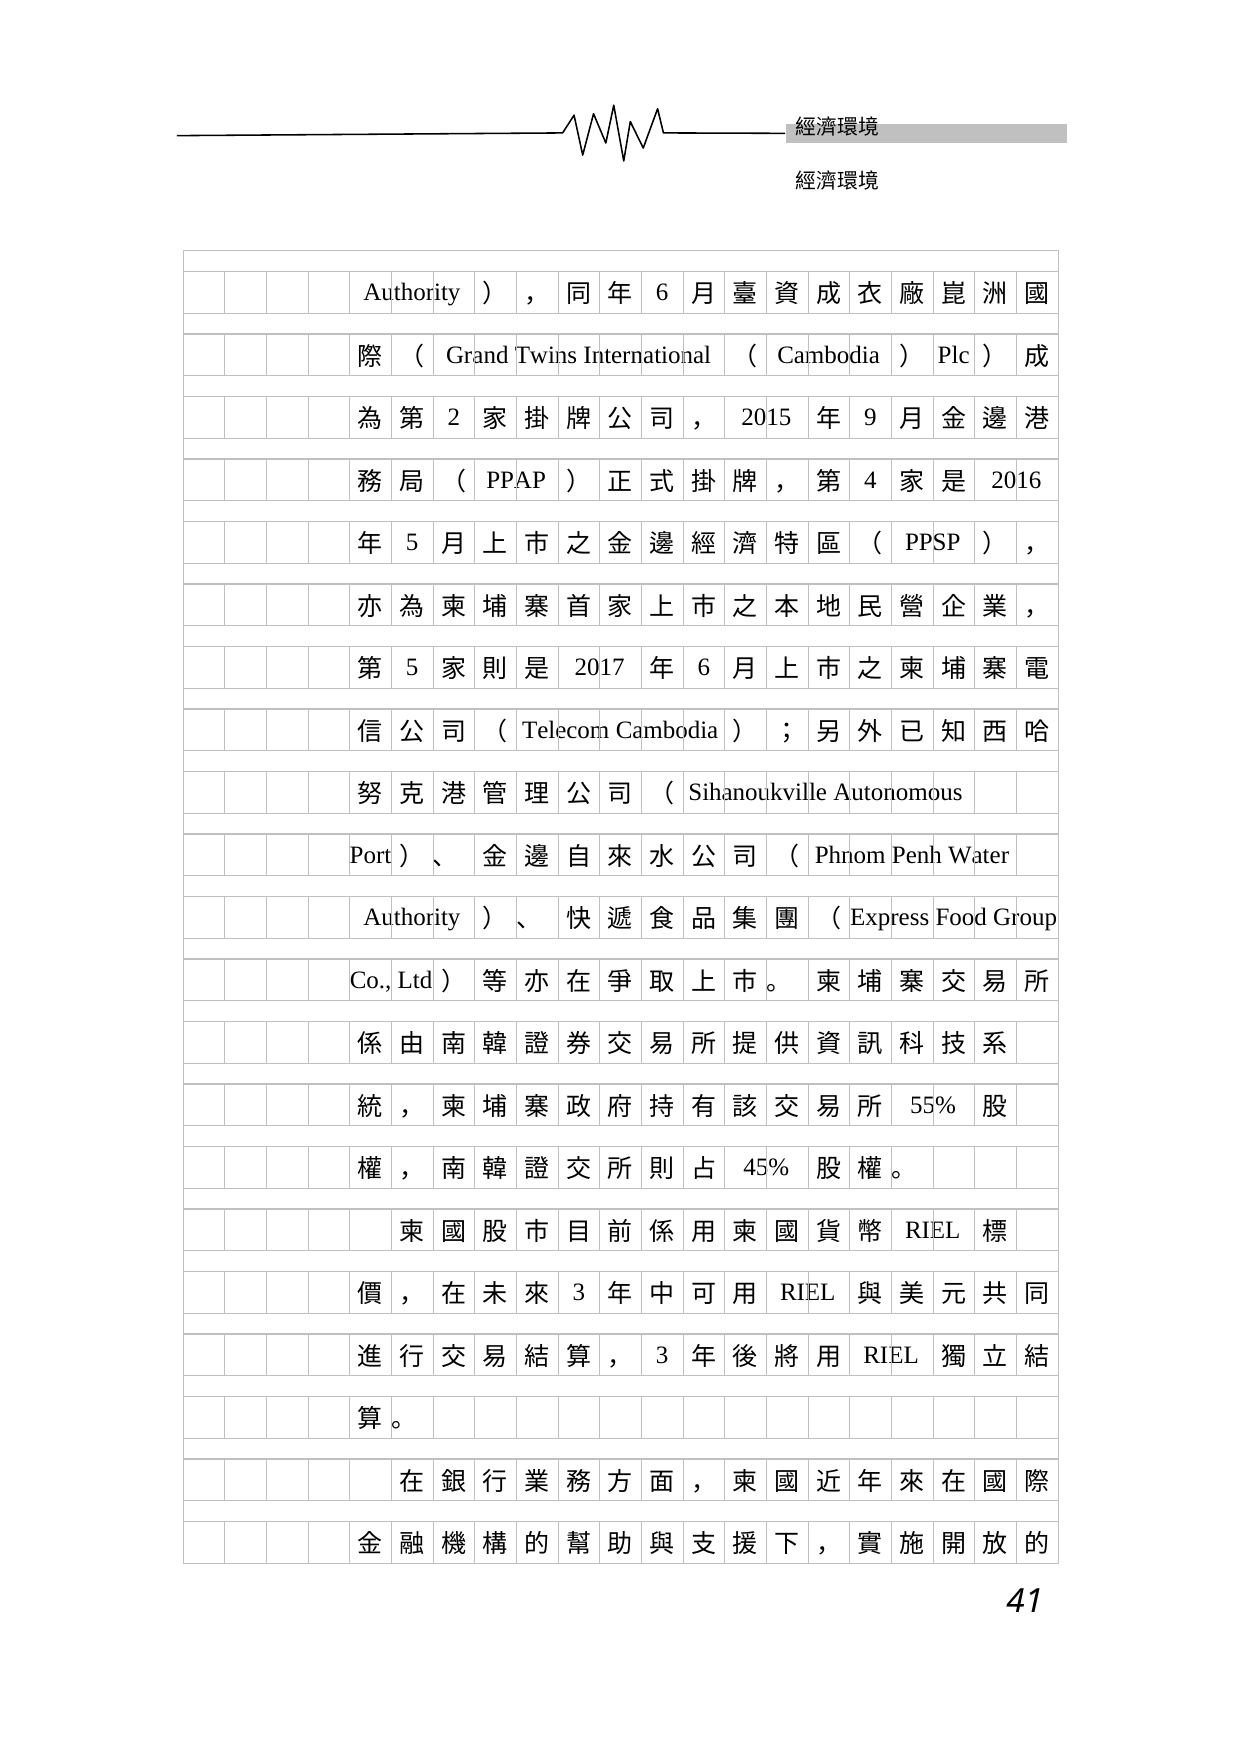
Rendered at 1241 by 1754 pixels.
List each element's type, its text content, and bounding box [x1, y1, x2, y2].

text 柬國股市目前係用柬國貨幣RIEL標價，在未來3年中可用RIEL與美元共同進行交易結算，3年後將用RIEL獨立結算。 [475, 1210, 516, 1250]
text 柬國股市目前係用柬國貨幣RIEL標價，在未來3年中可用RIEL與美元共同進行交易結算，3年後將用RIEL獨立結算。 [642, 1210, 683, 1250]
text 柬國股市目前係用柬國貨幣RIEL標價，在未來3年中可用RIEL與美元共同進行交易結算，3年後將用RIEL獨立結算。 [1017, 1272, 1058, 1313]
text 在證券部門方面，柬埔寨政府自2006年開始籌備建立股市，歷經近5年的時間，柬埔寨證券交易所（Cambodia Securities Exchange, CSX）於2012年4月18日由柬國總理洪森宣布開市，目前有5家公司掛牌上市；首家為2012年4月掛牌之國營企業金邊水務局（Phnom Penh Water Supply Authority），同年6月臺資成衣廠崑洲國際（Grand Twins International（Cambodia）Plc）成為第2家掛牌公司，2015年9月金邊港務局（PPAP）正式掛牌，第4家是2016年5月上市之金邊經濟特區（PPSP），亦為柬埔寨首家上市之本地民營企業，第5家則是2017年6月上市之柬埔寨電信公司（Telecom Cambodia）；另外已知西哈努克港管理公司（Sihanoukville Autonomous Port）、金邊自來水公司（Phnom Penh Water Authority）、快遞食品集團（Express Food Group Co., Ltd）等亦在爭取上市。柬埔寨交易所係由南韓證券交易所提供資訊科技系統，柬埔寨政府持有該交易所55%股權，南韓證交所則占45%股權。 [330, 939, 1058, 958]
text 柬國股市目前係用柬國貨幣RIEL標價，在未來3年中可用RIEL與美元共同進行交易結算，3年後將用RIEL獨立結算。 [809, 1210, 849, 1250]
text 在證券部門方面，柬埔寨政府自2006年開始籌備建立股市，歷經近5年的時間，柬埔寨證券交易所（Cambodia Securities Exchange, CSX）於2012年4月18日由柬國總理洪森宣布開市，目前有5家公司掛牌上市；首家為2012年4月掛牌之國營企業金邊水務局（Phnom Penh Water Supply Authority），同年6月臺資成衣廠崑洲國際（Grand Twins International（Cambodia）Plc）成為第2家掛牌公司，2015年9月金邊港務局（PPAP）正式掛牌，第4家是2016年5月上市之金邊經濟特區（PPSP），亦為柬埔寨首家上市之本地民營企業，第5家則是2017年6月上市之柬埔寨電信公司（Telecom Cambodia）；另外已知西哈努克港管理公司（Sihanoukville Autonomous Port）、金邊自來水公司（Phnom Penh Water Authority）、快遞食品集團（Express Food Group Co., Ltd）等亦在爭取上市。柬埔寨交易所係由南韓證券交易所提供資訊科技系統，柬埔寨政府持有該交易所55%股權，南韓證交所則占45%股權。 [330, 501, 1058, 521]
text 柬國股市目前係用柬國貨幣RIEL標價，在未來3年中可用RIEL與美元共同進行交易結算，3年後將用RIEL獨立結算。 [600, 1335, 641, 1375]
text 柬國股市目前係用柬國貨幣RIEL標價，在未來3年中可用RIEL與美元共同進行交易結算，3年後將用RIEL獨立結算。 [434, 1210, 474, 1250]
text 柬國股市目前係用柬國貨幣RIEL標價，在未來3年中可用RIEL與美元共同進行交易結算，3年後將用RIEL獨立結算。 [725, 1397, 766, 1438]
text 柬國股市目前係用柬國貨幣RIEL標價，在未來3年中可用RIEL與美元共同進行交易結算，3年後將用RIEL獨立結算。 [767, 1397, 808, 1438]
text 柬國股市目前係用柬國貨幣RIEL標價，在未來3年中可用RIEL與美元共同進行交易結算，3年後將用RIEL獨立結算。 [559, 1335, 599, 1375]
text 柬國股市目前係用柬國貨幣RIEL標價，在未來3年中可用RIEL與美元共同進行交易結算，3年後將用RIEL獨立結算。 [517, 1272, 558, 1313]
text 柬國股市目前係用柬國貨幣RIEL標價，在未來3年中可用RIEL與美元共同進行交易結算，3年後將用RIEL獨立結算。 [934, 1335, 974, 1375]
text 柬國股市目前係用柬國貨幣RIEL標價，在未來3年中可用RIEL與美元共同進行交易結算，3年後將用RIEL獨立結算。 [684, 1397, 724, 1438]
text 柬國股市目前係用柬國貨幣RIEL標價，在未來3年中可用RIEL與美元共同進行交易結算，3年後將用RIEL獨立結算。 [892, 1397, 933, 1438]
text 柬國股市目前係用柬國貨幣RIEL標價，在未來3年中可用RIEL與美元共同進行交易結算，3年後將用RIEL獨立結算。 [434, 1272, 474, 1313]
text 柬國股市目前係用柬國貨幣RIEL標價，在未來3年中可用RIEL與美元共同進行交易結算，3年後將用RIEL獨立結算。 [850, 1210, 891, 1250]
text 柬國股市目前係用柬國貨幣RIEL標價，在未來3年中可用RIEL與美元共同進行交易結算，3年後將用RIEL獨立結算。 [725, 1210, 766, 1250]
text 柬國股市目前係用柬國貨幣RIEL標價，在未來3年中可用RIEL與美元共同進行交易結算，3年後將用RIEL獨立結算。 [975, 1210, 1016, 1250]
text 在證券部門方面，柬埔寨政府自2006年開始籌備建立股市，歷經近5年的時間，柬埔寨證券交易所（Cambodia Securities Exchange, CSX）於2012年4月18日由柬國總理洪森宣布開市，目前有5家公司掛牌上市；首家為2012年4月掛牌之國營企業金邊水務局（Phnom Penh Water Supply Authority），同年6月臺資成衣廠崑洲國際（Grand Twins International（Cambodia）Plc）成為第2家掛牌公司，2015年9月金邊港務局（PPAP）正式掛牌，第4家是2016年5月上市之金邊經濟特區（PPSP），亦為柬埔寨首家上市之本地民營企業，第5家則是2017年6月上市之柬埔寨電信公司（Telecom Cambodia）；另外已知西哈努克港管理公司（Sihanoukville Autonomous Port）、金邊自來水公司（Phnom Penh Water Authority）、快遞食品集團（Express Food Group Co., Ltd）等亦在爭取上市。柬埔寨交易所係由南韓證券交易所提供資訊科技系統，柬埔寨政府持有該交易所55%股權，南韓證交所則占45%股權。 [330, 439, 1058, 458]
text 柬國股市目前係用柬國貨幣RIEL標價，在未來3年中可用RIEL與美元共同進行交易結算，3年後將用RIEL獨立結算。 [892, 1272, 933, 1313]
text 在證券部門方面，柬埔寨政府自2006年開始籌備建立股市，歷經近5年的時間，柬埔寨證券交易所（Cambodia Securities Exchange, CSX）於2012年4月18日由柬國總理洪森宣布開市，目前有5家公司掛牌上市；首家為2012年4月掛牌之國營企業金邊水務局（Phnom Penh Water Supply Authority），同年6月臺資成衣廠崑洲國際（Grand Twins International（Cambodia）Plc）成為第2家掛牌公司，2015年9月金邊港務局（PPAP）正式掛牌，第4家是2016年5月上市之金邊經濟特區（PPSP），亦為柬埔寨首家上市之本地民營企業，第5家則是2017年6月上市之柬埔寨電信公司（Telecom Cambodia）；另外已知西哈努克港管理公司（Sihanoukville Autonomous Port）、金邊自來水公司（Phnom Penh Water Authority）、快遞食品集團（Express Food Group Co., Ltd）等亦在爭取上市。柬埔寨交易所係由南韓證券交易所提供資訊科技系統，柬埔寨政府持有該交易所55%股權，南韓證交所則占45%股權。 [330, 314, 1058, 333]
text 柬國股市目前係用柬國貨幣RIEL標價，在未來3年中可用RIEL與美元共同進行交易結算，3年後將用RIEL獨立結算。 [350, 1397, 391, 1438]
text 柬國股市目前係用柬國貨幣RIEL標價，在未來3年中可用RIEL與美元共同進行交易結算，3年後將用RIEL獨立結算。 [350, 1272, 391, 1313]
text 在證券部門方面，柬埔寨政府自2006年開始籌備建立股市，歷經近5年的時間，柬埔寨證券交易所（Cambodia Securities Exchange, CSX）於2012年4月18日由柬國總理洪森宣布開市，目前有5家公司掛牌上市；首家為2012年4月掛牌之國營企業金邊水務局（Phnom Penh Water Supply Authority），同年6月臺資成衣廠崑洲國際（Grand Twins International（Cambodia）Plc）成為第2家掛牌公司，2015年9月金邊港務局（PPAP）正式掛牌，第4家是2016年5月上市之金邊經濟特區（PPSP），亦為柬埔寨首家上市之本地民營企業，第5家則是2017年6月上市之柬埔寨電信公司（Telecom Cambodia）；另外已知西哈努克港管理公司（Sihanoukville Autonomous Port）、金邊自來水公司（Phnom Penh Water Authority）、快遞食品集團（Express Food Group Co., Ltd）等亦在爭取上市。柬埔寨交易所係由南韓證券交易所提供資訊科技系統，柬埔寨政府持有該交易所55%股權，南韓證交所則占45%股權。 [330, 1001, 1058, 1021]
text 柬國股市目前係用柬國貨幣RIEL標價，在未來3年中可用RIEL與美元共同進行交易結算，3年後將用RIEL獨立結算。 [934, 1210, 974, 1250]
text 柬國股市目前係用柬國貨幣RIEL標價，在未來3年中可用RIEL與美元共同進行交易結算，3年後將用RIEL獨立結算。 [934, 1397, 974, 1438]
text 柬國股市目前係用柬國貨幣RIEL標價，在未來3年中可用RIEL與美元共同進行交易結算，3年後將用RIEL獨立結算。 [809, 1335, 849, 1375]
text 柬國股市目前係用柬國貨幣RIEL標價，在未來3年中可用RIEL與美元共同進行交易結算，3年後將用RIEL獨立結算。 [350, 1335, 391, 1375]
text 柬國股市目前係用柬國貨幣RIEL標價，在未來3年中可用RIEL與美元共同進行交易結算，3年後將用RIEL獨立結算。 [642, 1272, 683, 1313]
text 柬國股市目前係用柬國貨幣RIEL標價，在未來3年中可用RIEL與美元共同進行交易結算，3年後將用RIEL獨立結算。 [330, 1189, 1058, 1208]
text 柬國股市目前係用柬國貨幣RIEL標價，在未來3年中可用RIEL與美元共同進行交易結算，3年後將用RIEL獨立結算。 [892, 1335, 933, 1375]
text 柬國股市目前係用柬國貨幣RIEL標價，在未來3年中可用RIEL與美元共同進行交易結算，3年後將用RIEL獨立結算。 [559, 1397, 599, 1438]
text 柬國股市目前係用柬國貨幣RIEL標價，在未來3年中可用RIEL與美元共同進行交易結算，3年後將用RIEL獨立結算。 [600, 1210, 641, 1250]
text 柬國股市目前係用柬國貨幣RIEL標價，在未來3年中可用RIEL與美元共同進行交易結算，3年後將用RIEL獨立結算。 [642, 1335, 683, 1375]
text 柬國股市目前係用柬國貨幣RIEL標價，在未來3年中可用RIEL與美元共同進行交易結算，3年後將用RIEL獨立結算。 [434, 1397, 474, 1438]
text 在銀行業務方面，柬國近年來在國際金融機構的幫助與支援下，實施開放的自由市場經濟政策，並積極推動金融改革，未採行外匯管制措施，允許居民自由持有外匯，准許經過授權之銀行操作外匯業務，且在柬國商業主管部門註冊的企業均可開立外匯帳戶。目前在柬國成立的商業銀行已有39家、專業銀行15家、外國銀行代表處6家以及微型金融機構76家（Micro-Finance Institutions, MFIs），其中7家可合法吸收存款（Microfinance Deposit Taking Institutions, MDI）。柬埔寨國家銀行亦授予許可給11家金融租賃公司、15家第三方處理公司（third party processors，其中包括Wing、西聯匯款、MoneyGram速匯金、與AM GSM）與處理民眾與銀行間存匯交易支付服務的中間機構，以及1家處理信用風險管理與鼓勵中小企業借貸的信用機構。 [330, 1439, 1058, 1458]
text 柬國股市目前係用柬國貨幣RIEL標價，在未來3年中可用RIEL與美元共同進行交易結算，3年後將用RIEL獨立結算。 [392, 1210, 433, 1250]
text 在證券部門方面，柬埔寨政府自2006年開始籌備建立股市，歷經近5年的時間，柬埔寨證券交易所（Cambodia Securities Exchange, CSX）於2012年4月18日由柬國總理洪森宣布開市，目前有5家公司掛牌上市；首家為2012年4月掛牌之國營企業金邊水務局（Phnom Penh Water Supply Authority），同年6月臺資成衣廠崑洲國際（Grand Twins International（Cambodia）Plc）成為第2家掛牌公司，2015年9月金邊港務局（PPAP）正式掛牌，第4家是2016年5月上市之金邊經濟特區（PPSP），亦為柬埔寨首家上市之本地民營企業，第5家則是2017年6月上市之柬埔寨電信公司（Telecom Cambodia）；另外已知西哈努克港管理公司（Sihanoukville Autonomous Port）、金邊自來水公司（Phnom Penh Water Authority）、快遞食品集團（Express Food Group Co., Ltd）等亦在爭取上市。柬埔寨交易所係由南韓證券交易所提供資訊科技系統，柬埔寨政府持有該交易所55%股權，南韓證交所則占45%股權。 [330, 814, 1058, 833]
text 柬國股市目前係用柬國貨幣RIEL標價，在未來3年中可用RIEL與美元共同進行交易結算，3年後將用RIEL獨立結算。 [850, 1335, 891, 1375]
text 柬國股市目前係用柬國貨幣RIEL標價，在未來3年中可用RIEL與美元共同進行交易結算，3年後將用RIEL獨立結算。 [767, 1210, 808, 1250]
text 柬國股市目前係用柬國貨幣RIEL標價，在未來3年中可用RIEL與美元共同進行交易結算，3年後將用RIEL獨立結算。 [600, 1397, 641, 1438]
text 在證券部門方面，柬埔寨政府自2006年開始籌備建立股市，歷經近5年的時間，柬埔寨證券交易所（Cambodia Securities Exchange, CSX）於2012年4月18日由柬國總理洪森宣布開市，目前有5家公司掛牌上市；首家為2012年4月掛牌之國營企業金邊水務局（Phnom Penh Water Supply Authority），同年6月臺資成衣廠崑洲國際（Grand Twins International（Cambodia）Plc）成為第2家掛牌公司，2015年9月金邊港務局（PPAP）正式掛牌，第4家是2016年5月上市之金邊經濟特區（PPSP），亦為柬埔寨首家上市之本地民營企業，第5家則是2017年6月上市之柬埔寨電信公司（Telecom Cambodia）；另外已知西哈努克港管理公司（Sihanoukville Autonomous Port）、金邊自來水公司（Phnom Penh Water Authority）、快遞食品集團（Express Food Group Co., Ltd）等亦在爭取上市。柬埔寨交易所係由南韓證券交易所提供資訊科技系統，柬埔寨政府持有該交易所55%股權，南韓證交所則占45%股權。 [330, 564, 1058, 583]
text 柬國股市目前係用柬國貨幣RIEL標價，在未來3年中可用RIEL與美元共同進行交易結算，3年後將用RIEL獨立結算。 [559, 1272, 599, 1313]
text 柬國股市目前係用柬國貨幣RIEL標價，在未來3年中可用RIEL與美元共同進行交易結算，3年後將用RIEL獨立結算。 [392, 1272, 433, 1313]
text 在證券部門方面，柬埔寨政府自2006年開始籌備建立股市，歷經近5年的時間，柬埔寨證券交易所（Cambodia Securities Exchange, CSX）於2012年4月18日由柬國總理洪森宣布開市，目前有5家公司掛牌上市；首家為2012年4月掛牌之國營企業金邊水務局（Phnom Penh Water Supply Authority），同年6月臺資成衣廠崑洲國際（Grand Twins International（Cambodia）Plc）成為第2家掛牌公司，2015年9月金邊港務局（PPAP）正式掛牌，第4家是2016年5月上市之金邊經濟特區（PPSP），亦為柬埔寨首家上市之本地民營企業，第5家則是2017年6月上市之柬埔寨電信公司（Telecom Cambodia）；另外已知西哈努克港管理公司（Sihanoukville Autonomous Port）、金邊自來水公司（Phnom Penh Water Authority）、快遞食品集團（Express Food Group Co., Ltd）等亦在爭取上市。柬埔寨交易所係由南韓證券交易所提供資訊科技系統，柬埔寨政府持有該交易所55%股權，南韓證交所則占45%股權。 [330, 1126, 1058, 1146]
text 柬國股市目前係用柬國貨幣RIEL標價，在未來3年中可用RIEL與美元共同進行交易結算，3年後將用RIEL獨立結算。 [809, 1397, 849, 1438]
text 在證券部門方面，柬埔寨政府自2006年開始籌備建立股市，歷經近5年的時間，柬埔寨證券交易所（Cambodia Securities Exchange, CSX）於2012年4月18日由柬國總理洪森宣布開市，目前有5家公司掛牌上市；首家為2012年4月掛牌之國營企業金邊水務局（Phnom Penh Water Supply Authority），同年6月臺資成衣廠崑洲國際（Grand Twins International（Cambodia）Plc）成為第2家掛牌公司，2015年9月金邊港務局（PPAP）正式掛牌，第4家是2016年5月上市之金邊經濟特區（PPSP），亦為柬埔寨首家上市之本地民營企業，第5家則是2017年6月上市之柬埔寨電信公司（Telecom Cambodia）；另外已知西哈努克港管理公司（Sihanoukville Autonomous Port）、金邊自來水公司（Phnom Penh Water Authority）、快遞食品集團（Express Food Group Co., Ltd）等亦在爭取上市。柬埔寨交易所係由南韓證券交易所提供資訊科技系統，柬埔寨政府持有該交易所55%股權，南韓證交所則占45%股權。 [330, 1064, 1058, 1083]
text 柬國股市目前係用柬國貨幣RIEL標價，在未來3年中可用RIEL與美元共同進行交易結算，3年後將用RIEL獨立結算。 [434, 1335, 474, 1375]
text 柬國股市目前係用柬國貨幣RIEL標價，在未來3年中可用RIEL與美元共同進行交易結算，3年後將用RIEL獨立結算。 [975, 1335, 1016, 1375]
text 柬國股市目前係用柬國貨幣RIEL標價，在未來3年中可用RIEL與美元共同進行交易結算，3年後將用RIEL獨立結算。 [892, 1210, 933, 1250]
text 柬國股市目前係用柬國貨幣RIEL標價，在未來3年中可用RIEL與美元共同進行交易結算，3年後將用RIEL獨立結算。 [517, 1210, 558, 1250]
text 柬國股市目前係用柬國貨幣RIEL標價，在未來3年中可用RIEL與美元共同進行交易結算，3年後將用RIEL獨立結算。 [392, 1335, 433, 1375]
text 柬國股市目前係用柬國貨幣RIEL標價，在未來3年中可用RIEL與美元共同進行交易結算，3年後將用RIEL獨立結算。 [850, 1397, 891, 1438]
text 柬國股市目前係用柬國貨幣RIEL標價，在未來3年中可用RIEL與美元共同進行交易結算，3年後將用RIEL獨立結算。 [600, 1272, 641, 1313]
text 柬國股市目前係用柬國貨幣RIEL標價，在未來3年中可用RIEL與美元共同進行交易結算，3年後將用RIEL獨立結算。 [475, 1335, 516, 1375]
text 柬國股市目前係用柬國貨幣RIEL標價，在未來3年中可用RIEL與美元共同進行交易結算，3年後將用RIEL獨立結算。 [725, 1272, 766, 1313]
text 柬國股市目前係用柬國貨幣RIEL標價，在未來3年中可用RIEL與美元共同進行交易結算，3年後將用RIEL獨立結算。 [350, 1210, 391, 1250]
text 在證券部門方面，柬埔寨政府自2006年開始籌備建立股市，歷經近5年的時間，柬埔寨證券交易所（Cambodia Securities Exchange, CSX）於2012年4月18日由柬國總理洪森宣布開市，目前有5家公司掛牌上市；首家為2012年4月掛牌之國營企業金邊水務局（Phnom Penh Water Supply Authority），同年6月臺資成衣廠崑洲國際（Grand Twins International（Cambodia）Plc）成為第2家掛牌公司，2015年9月金邊港務局（PPAP）正式掛牌，第4家是2016年5月上市之金邊經濟特區（PPSP），亦為柬埔寨首家上市之本地民營企業，第5家則是2017年6月上市之柬埔寨電信公司（Telecom Cambodia）；另外已知西哈努克港管理公司（Sihanoukville Autonomous Port）、金邊自來水公司（Phnom Penh Water Authority）、快遞食品集團（Express Food Group Co., Ltd）等亦在爭取上市。柬埔寨交易所係由南韓證券交易所提供資訊科技系統，柬埔寨政府持有該交易所55%股權，南韓證交所則占45%股權。 [330, 626, 1058, 646]
text 柬國股市目前係用柬國貨幣RIEL標價，在未來3年中可用RIEL與美元共同進行交易結算，3年後將用RIEL獨立結算。 [767, 1335, 808, 1375]
text 柬國股市目前係用柬國貨幣RIEL標價，在未來3年中可用RIEL與美元共同進行交易結算，3年後將用RIEL獨立結算。 [330, 1251, 1058, 1271]
text 柬國股市目前係用柬國貨幣RIEL標價，在未來3年中可用RIEL與美元共同進行交易結算，3年後將用RIEL獨立結算。 [1017, 1397, 1058, 1438]
text 柬國股市目前係用柬國貨幣RIEL標價，在未來3年中可用RIEL與美元共同進行交易結算，3年後將用RIEL獨立結算。 [330, 1376, 1058, 1396]
text 柬國股市目前係用柬國貨幣RIEL標價，在未來3年中可用RIEL與美元共同進行交易結算，3年後將用RIEL獨立結算。 [475, 1272, 516, 1313]
text 在證券部門方面，柬埔寨政府自2006年開始籌備建立股市，歷經近5年的時間，柬埔寨證券交易所（Cambodia Securities Exchange, CSX）於2012年4月18日由柬國總理洪森宣布開市，目前有5家公司掛牌上市；首家為2012年4月掛牌之國營企業金邊水務局（Phnom Penh Water Supply Authority），同年6月臺資成衣廠崑洲國際（Grand Twins International（Cambodia）Plc）成為第2家掛牌公司，2015年9月金邊港務局（PPAP）正式掛牌，第4家是2016年5月上市之金邊經濟特區（PPSP），亦為柬埔寨首家上市之本地民營企業，第5家則是2017年6月上市之柬埔寨電信公司（Telecom Cambodia）；另外已知西哈努克港管理公司（Sihanoukville Autonomous Port）、金邊自來水公司（Phnom Penh Water Authority）、快遞食品集團（Express Food Group Co., Ltd）等亦在爭取上市。柬埔寨交易所係由南韓證券交易所提供資訊科技系統，柬埔寨政府持有該交易所55%股權，南韓證交所則占45%股權。 [330, 876, 1058, 896]
text 柬國股市目前係用柬國貨幣RIEL標價，在未來3年中可用RIEL與美元共同進行交易結算，3年後將用RIEL獨立結算。 [475, 1397, 516, 1438]
text 柬國股市目前係用柬國貨幣RIEL標價，在未來3年中可用RIEL與美元共同進行交易結算，3年後將用RIEL獨立結算。 [642, 1397, 683, 1438]
text 柬國股市目前係用柬國貨幣RIEL標價，在未來3年中可用RIEL與美元共同進行交易結算，3年後將用RIEL獨立結算。 [684, 1210, 724, 1250]
text 柬國股市目前係用柬國貨幣RIEL標價，在未來3年中可用RIEL與美元共同進行交易結算，3年後將用RIEL獨立結算。 [767, 1272, 808, 1313]
text 柬國股市目前係用柬國貨幣RIEL標價，在未來3年中可用RIEL與美元共同進行交易結算，3年後將用RIEL獨立結算。 [1017, 1335, 1058, 1375]
text 柬國股市目前係用柬國貨幣RIEL標價，在未來3年中可用RIEL與美元共同進行交易結算，3年後將用RIEL獨立結算。 [975, 1397, 1016, 1438]
text 柬國股市目前係用柬國貨幣RIEL標價，在未來3年中可用RIEL與美元共同進行交易結算，3年後將用RIEL獨立結算。 [392, 1397, 433, 1438]
text 柬國股市目前係用柬國貨幣RIEL標價，在未來3年中可用RIEL與美元共同進行交易結算，3年後將用RIEL獨立結算。 [517, 1397, 558, 1438]
text 柬國股市目前係用柬國貨幣RIEL標價，在未來3年中可用RIEL與美元共同進行交易結算，3年後將用RIEL獨立結算。 [975, 1272, 1016, 1313]
text 柬國股市目前係用柬國貨幣RIEL標價，在未來3年中可用RIEL與美元共同進行交易結算，3年後將用RIEL獨立結算。 [684, 1272, 724, 1313]
text 在證券部門方面，柬埔寨政府自2006年開始籌備建立股市，歷經近5年的時間，柬埔寨證券交易所（Cambodia Securities Exchange, CSX）於2012年4月18日由柬國總理洪森宣布開市，目前有5家公司掛牌上市；首家為2012年4月掛牌之國營企業金邊水務局（Phnom Penh Water Supply Authority），同年6月臺資成衣廠崑洲國際（Grand Twins International（Cambodia）Plc）成為第2家掛牌公司，2015年9月金邊港務局（PPAP）正式掛牌，第4家是2016年5月上市之金邊經濟特區（PPSP），亦為柬埔寨首家上市之本地民營企業，第5家則是2017年6月上市之柬埔寨電信公司（Telecom Cambodia）；另外已知西哈努克港管理公司（Sihanoukville Autonomous Port）、金邊自來水公司（Phnom Penh Water Authority）、快遞食品集團（Express Food Group Co., Ltd）等亦在爭取上市。柬埔寨交易所係由南韓證券交易所提供資訊科技系統，柬埔寨政府持有該交易所55%股權，南韓證交所則占45%股權。 [330, 689, 1058, 708]
text 柬國股市目前係用柬國貨幣RIEL標價，在未來3年中可用RIEL與美元共同進行交易結算，3年後將用RIEL獨立結算。 [330, 1314, 1058, 1333]
text 在銀行業務方面，柬國近年來在國際金融機構的幫助與支援下，實施開放的自由市場經濟政策，並積極推動金融改革，未採行外匯管制措施，允許居民自由持有外匯，准許經過授權之銀行操作外匯業務，且在柬國商業主管部門註冊的企業均可開立外匯帳戶。目前在柬國成立的商業銀行已有39家、專業銀行15家、外國銀行代表處6家以及微型金融機構76家（Micro-Finance Institutions, MFIs），其中7家可合法吸收存款（Microfinance Deposit Taking Institutions, MDI）。柬埔寨國家銀行亦授予許可給11家金融租賃公司、15家第三方處理公司（third party processors，其中包括Wing、西聯匯款、MoneyGram速匯金、與AM GSM）與處理民眾與銀行間存匯交易支付服務的中間機構，以及1家處理信用風險管理與鼓勵中小企業借貸的信用機構。 [330, 1501, 1058, 1521]
text 柬國股市目前係用柬國貨幣RIEL標價，在未來3年中可用RIEL與美元共同進行交易結算，3年後將用RIEL獨立結算。 [559, 1210, 599, 1250]
text 柬國股市目前係用柬國貨幣RIEL標價，在未來3年中可用RIEL與美元共同進行交易結算，3年後將用RIEL獨立結算。 [725, 1335, 766, 1375]
text 柬國股市目前係用柬國貨幣RIEL標價，在未來3年中可用RIEL與美元共同進行交易結算，3年後將用RIEL獨立結算。 [1017, 1210, 1058, 1250]
text 柬國股市目前係用柬國貨幣RIEL標價，在未來3年中可用RIEL與美元共同進行交易結算，3年後將用RIEL獨立結算。 [517, 1335, 558, 1375]
text 柬國股市目前係用柬國貨幣RIEL標價，在未來3年中可用RIEL與美元共同進行交易結算，3年後將用RIEL獨立結算。 [809, 1272, 849, 1313]
text 柬國股市目前係用柬國貨幣RIEL標價，在未來3年中可用RIEL與美元共同進行交易結算，3年後將用RIEL獨立結算。 [684, 1335, 724, 1375]
text 在證券部門方面，柬埔寨政府自2006年開始籌備建立股市，歷經近5年的時間，柬埔寨證券交易所（Cambodia Securities Exchange, CSX）於2012年4月18日由柬國總理洪森宣布開市，目前有5家公司掛牌上市；首家為2012年4月掛牌之國營企業金邊水務局（Phnom Penh Water Supply Authority），同年6月臺資成衣廠崑洲國際（Grand Twins International（Cambodia）Plc）成為第2家掛牌公司，2015年9月金邊港務局（PPAP）正式掛牌，第4家是2016年5月上市之金邊經濟特區（PPSP），亦為柬埔寨首家上市之本地民營企業，第5家則是2017年6月上市之柬埔寨電信公司（Telecom Cambodia）；另外已知西哈努克港管理公司（Sihanoukville Autonomous Port）、金邊自來水公司（Phnom Penh Water Authority）、快遞食品集團（Express Food Group Co., Ltd）等亦在爭取上市。柬埔寨交易所係由南韓證券交易所提供資訊科技系統，柬埔寨政府持有該交易所55%股權，南韓證交所則占45%股權。 [330, 376, 1058, 396]
text 柬國股市目前係用柬國貨幣RIEL標價，在未來3年中可用RIEL與美元共同進行交易結算，3年後將用RIEL獨立結算。 [934, 1272, 974, 1313]
text 柬國股市目前係用柬國貨幣RIEL標價，在未來3年中可用RIEL與美元共同進行交易結算，3年後將用RIEL獨立結算。 [850, 1272, 891, 1313]
text 在證券部門方面，柬埔寨政府自2006年開始籌備建立股市，歷經近5年的時間，柬埔寨證券交易所（Cambodia Securities Exchange, CSX）於2012年4月18日由柬國總理洪森宣布開市，目前有5家公司掛牌上市；首家為2012年4月掛牌之國營企業金邊水務局（Phnom Penh Water Supply Authority），同年6月臺資成衣廠崑洲國際（Grand Twins International（Cambodia）Plc）成為第2家掛牌公司，2015年9月金邊港務局（PPAP）正式掛牌，第4家是2016年5月上市之金邊經濟特區（PPSP），亦為柬埔寨首家上市之本地民營企業，第5家則是2017年6月上市之柬埔寨電信公司（Telecom Cambodia）；另外已知西哈努克港管理公司（Sihanoukville Autonomous Port）、金邊自來水公司（Phnom Penh Water Authority）、快遞食品集團（Express Food Group Co., Ltd）等亦在爭取上市。柬埔寨交易所係由南韓證券交易所提供資訊科技系統，柬埔寨政府持有該交易所55%股權，南韓證交所則占45%股權。 [330, 251, 1058, 271]
text 在證券部門方面，柬埔寨政府自2006年開始籌備建立股市，歷經近5年的時間，柬埔寨證券交易所（Cambodia Securities Exchange, CSX）於2012年4月18日由柬國總理洪森宣布開市，目前有5家公司掛牌上市；首家為2012年4月掛牌之國營企業金邊水務局（Phnom Penh Water Supply Authority），同年6月臺資成衣廠崑洲國際（Grand Twins International（Cambodia）Plc）成為第2家掛牌公司，2015年9月金邊港務局（PPAP）正式掛牌，第4家是2016年5月上市之金邊經濟特區（PPSP），亦為柬埔寨首家上市之本地民營企業，第5家則是2017年6月上市之柬埔寨電信公司（Telecom Cambodia）；另外已知西哈努克港管理公司（Sihanoukville Autonomous Port）、金邊自來水公司（Phnom Penh Water Authority）、快遞食品集團（Express Food Group Co., Ltd）等亦在爭取上市。柬埔寨交易所係由南韓證券交易所提供資訊科技系統，柬埔寨政府持有該交易所55%股權，南韓證交所則占45%股權。 [330, 751, 1058, 771]
